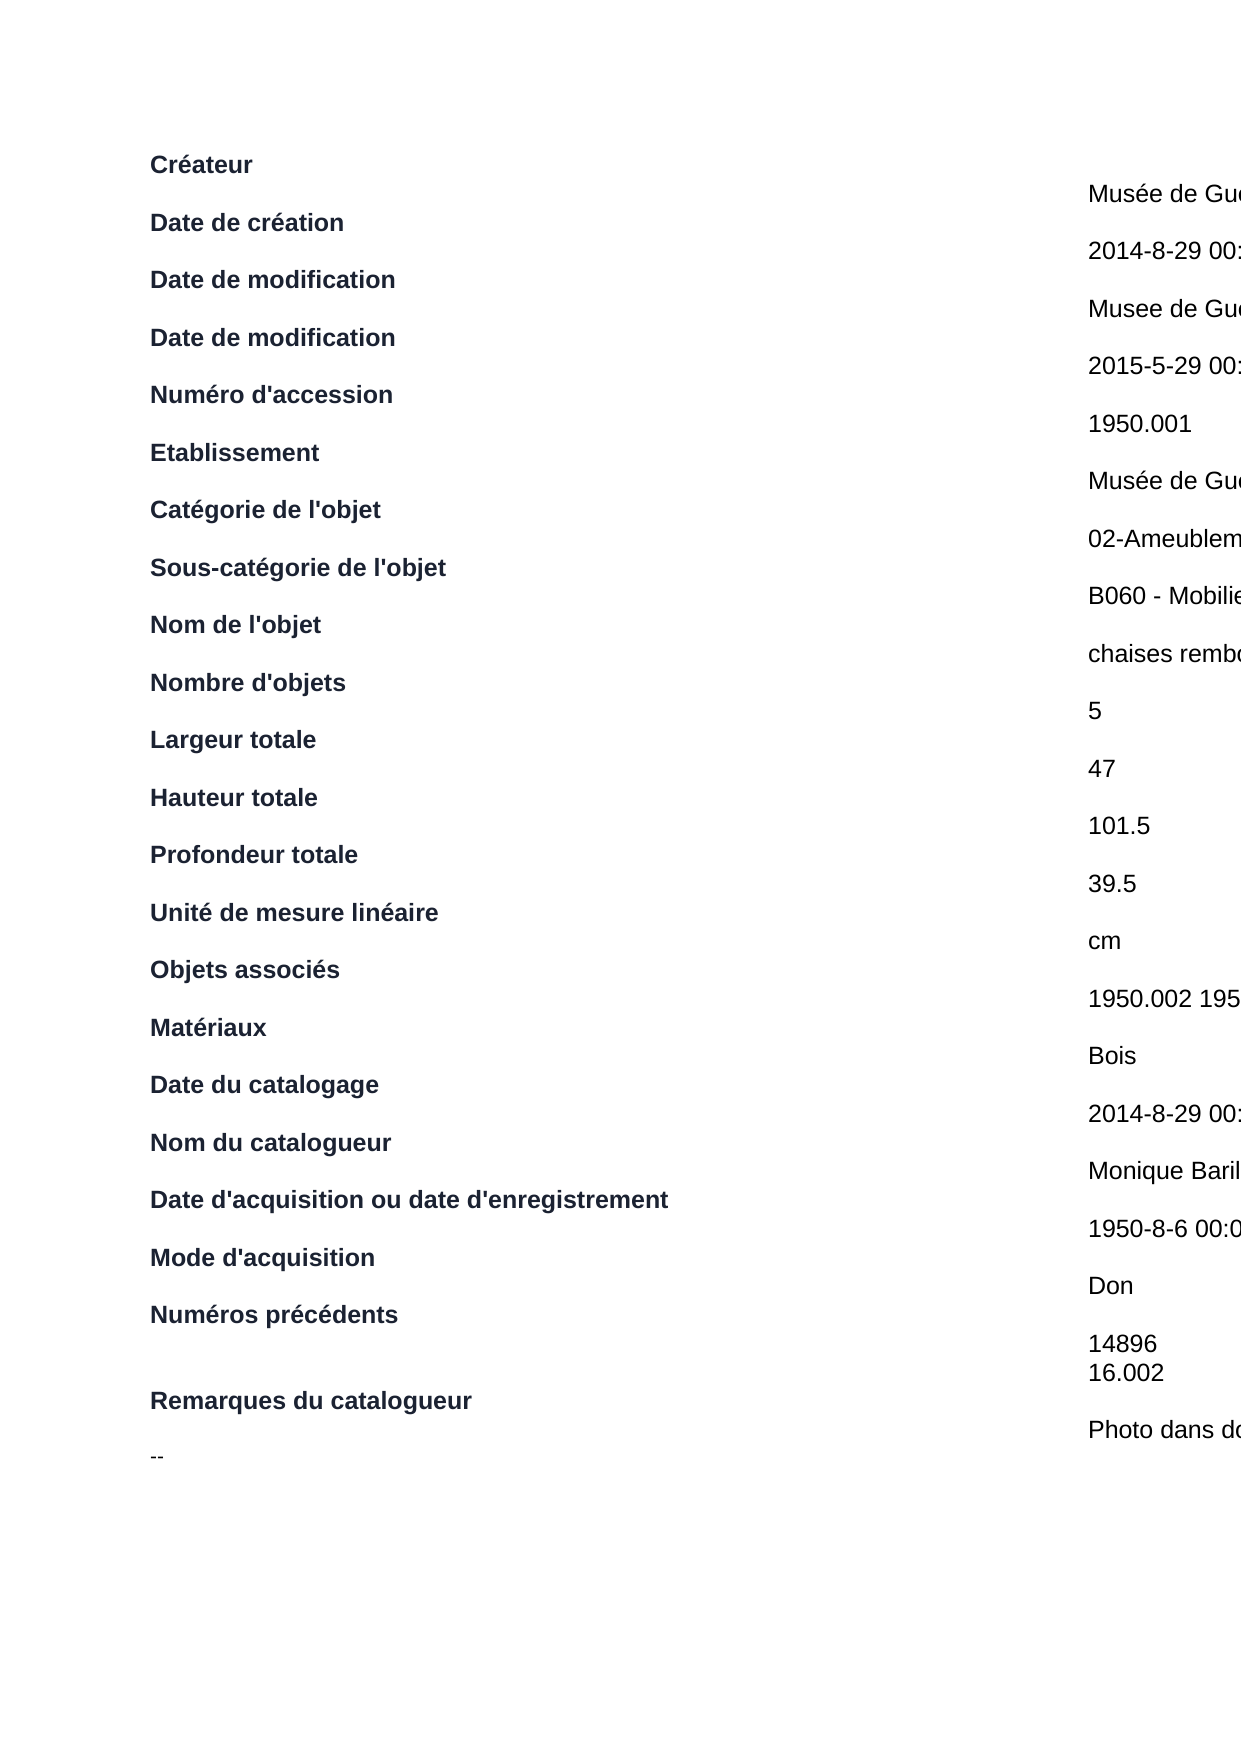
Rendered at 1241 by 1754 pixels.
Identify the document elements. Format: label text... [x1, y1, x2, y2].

text Bois [1088, 1041, 1240, 1070]
text Nombre d'objets [150, 667, 1090, 696]
text Sous-catégorie de l'objet [150, 552, 1090, 581]
text Objets associés [150, 955, 1090, 984]
text Numéro d'accession [150, 380, 1090, 409]
text Photo dans dossier 16 [1088, 1415, 1240, 1444]
text Créateur [150, 150, 1090, 179]
text 5 [1088, 696, 1240, 725]
text Date d'acquisition ou date d'enregistrement [150, 1185, 1090, 1214]
text 1950-8-6 00:00 [1088, 1214, 1240, 1242]
text 16.002 [1088, 1357, 1240, 1386]
text Date de création [150, 207, 1090, 236]
text 101.5 [1088, 811, 1240, 840]
text Musée de Guérin - Gestionnaire (MDG) [1088, 179, 1240, 207]
text Nom de l'objet [150, 610, 1090, 639]
text 2015-5-29 00:00 [1088, 351, 1240, 380]
text Date de modification [150, 322, 1090, 351]
text 39.5 [1088, 869, 1240, 897]
text chaises rembourrées [1088, 639, 1240, 667]
text Don [1088, 1271, 1240, 1300]
text Remarques du catalogueur [150, 1386, 1090, 1415]
text Matériaux [150, 1012, 1090, 1041]
text Monique Baril [1088, 1156, 1240, 1185]
text Hauteur totale [150, 782, 1090, 811]
text Musée de Guérin [1088, 466, 1240, 495]
text Numéros précédents [150, 1300, 1090, 1329]
text 2014-8-29 00:00 [1088, 236, 1240, 265]
text Largeur totale [150, 725, 1090, 754]
text cm [1088, 926, 1240, 955]
text Etablissement [150, 437, 1090, 466]
text 1950.001 [1088, 409, 1240, 437]
text 47 [1088, 754, 1240, 782]
text 02-Ameublement de bâtiment [1088, 524, 1240, 552]
text 1950.002 1950.003 1950.004 [1088, 984, 1240, 1012]
text Catégorie de l'objet [150, 495, 1090, 524]
text Musee de Guerin - Gestionnaire (MDG) [1088, 294, 1240, 322]
text Date de modification [150, 265, 1090, 294]
text Profondeur totale [150, 840, 1090, 869]
text Nom du catalogueur [150, 1127, 1090, 1156]
text 2014-8-29 00:00 [1088, 1099, 1240, 1127]
text 14896 [1088, 1329, 1240, 1357]
text B060 - Mobilier [1088, 581, 1240, 610]
text Mode d'acquisition [150, 1242, 1090, 1271]
text Unité de mesure linéaire [150, 897, 1090, 926]
text -- [150, 1444, 1090, 1468]
text Date du catalogage [150, 1070, 1090, 1099]
